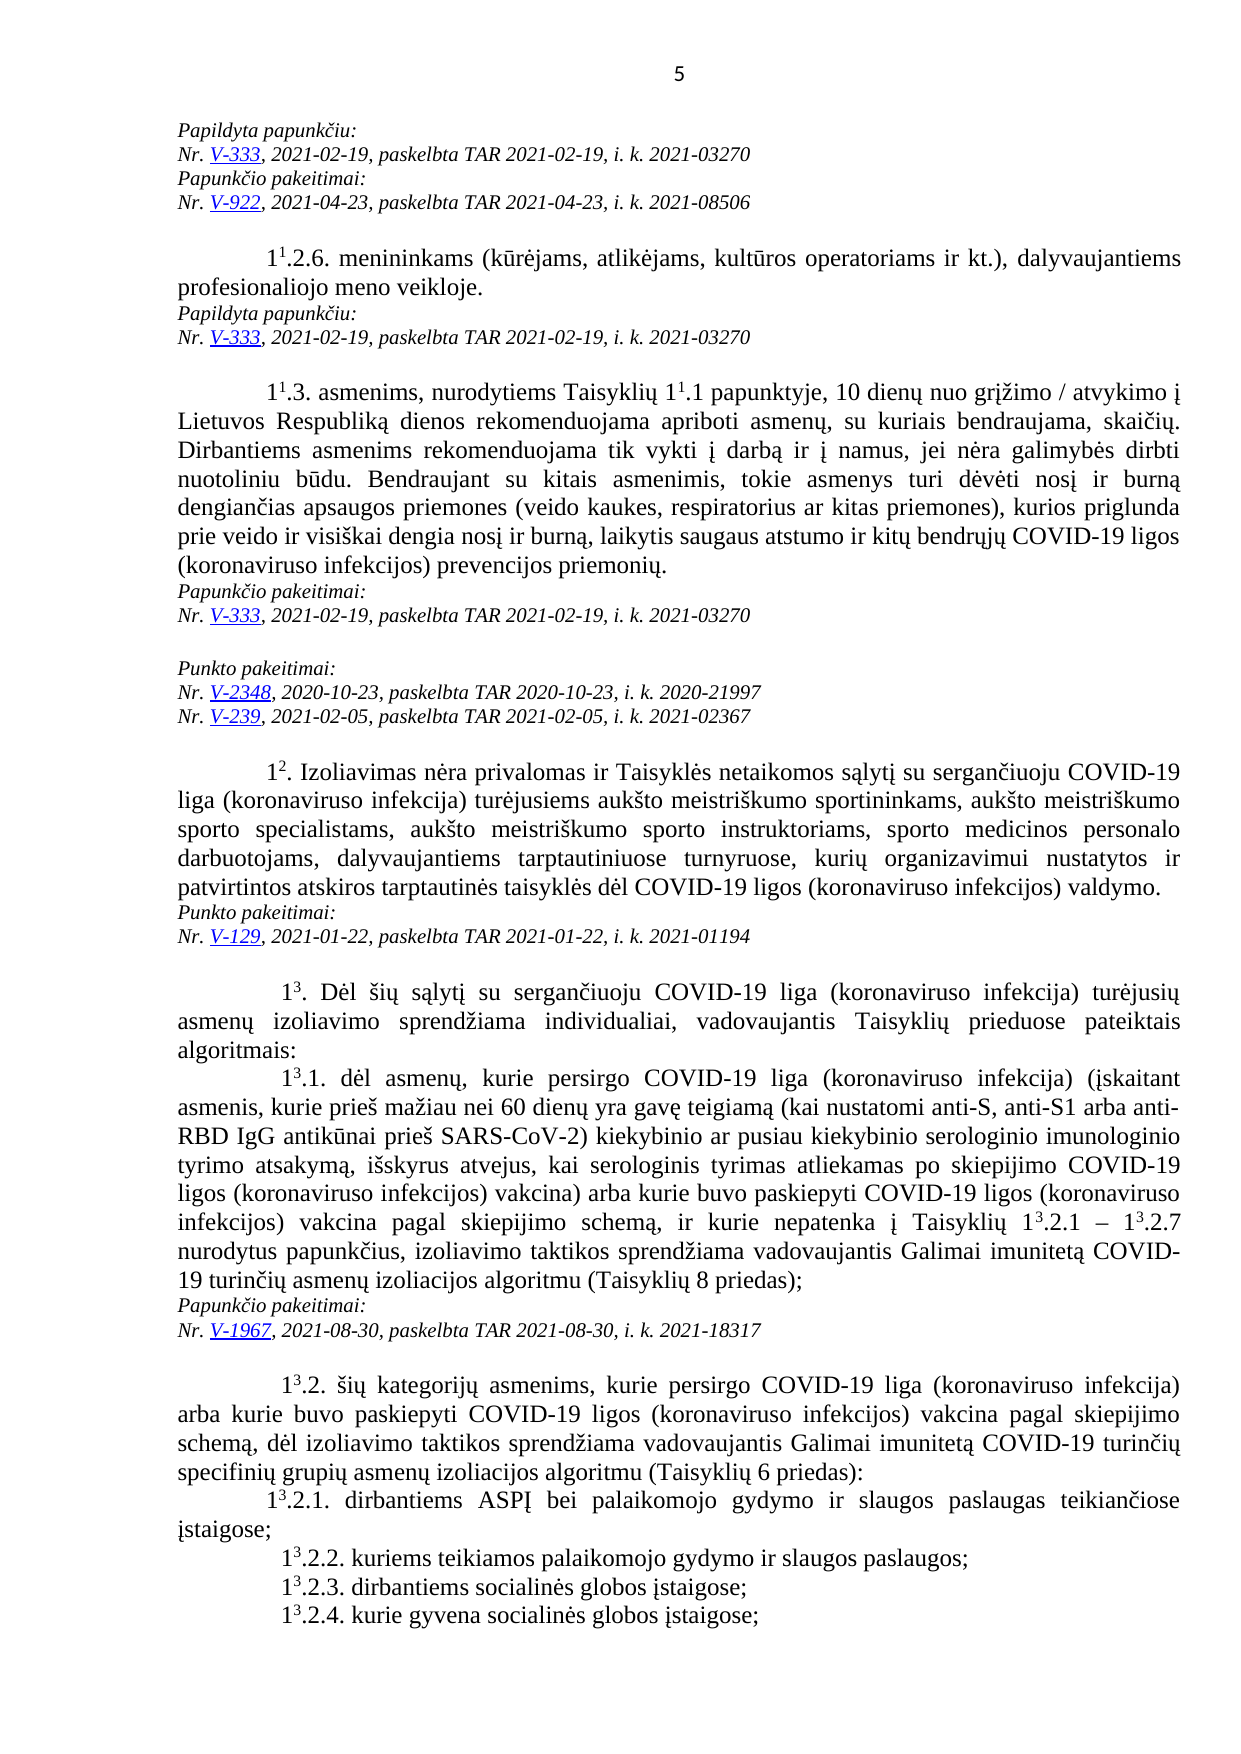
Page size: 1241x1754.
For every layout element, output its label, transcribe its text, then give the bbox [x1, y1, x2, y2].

text Papunkčio pakeitimai: [177, 166, 1181, 190]
text Nr. V-239, 2021-02-05, paskelbta TAR 2021-02-05, i. k. 2021-02367 [177, 704, 1181, 728]
text Papunkčio pakeitimai: [177, 1293, 1181, 1317]
text 13.2.2. kuriems teikiamos palaikomojo gydymo ir slaugos paslaugos; [177, 1543, 1181, 1572]
text Papildyta papunkčiu: [177, 118, 1181, 142]
text 13.2.4. kurie gyvena socialinės globos įstaigose; [177, 1600, 1181, 1629]
text 12. Izoliavimas nėra privalomas ir Taisyklės netaikomos sąlytį su sergančiuoju COVID-19 liga (koronaviruso infekcija) turėjusiems aukšto meistriškumo sportininkams, aukšto meistriškumo sporto specialistams, aukšto meistriškumo sporto instruktoriams, sporto medicinos personalo darbuotojams, dalyvaujantiems tarptautiniuose turnyruose, kurių organizavimui nustatytos ir patvirtintos atskiros tarptautinės taisyklės dėl COVID-19 ligos (koronaviruso infekcijos) valdymo. [177, 757, 1181, 900]
text Nr. V-922, 2021-04-23, paskelbta TAR 2021-04-23, i. k. 2021-08506 [177, 190, 1181, 214]
text Nr. V-333, 2021-02-19, paskelbta TAR 2021-02-19, i. k. 2021-03270 [177, 142, 1181, 166]
text Nr. V-129, 2021-01-22, paskelbta TAR 2021-01-22, i. k. 2021-01194 [177, 924, 1181, 948]
text Nr. V-333, 2021-02-19, paskelbta TAR 2021-02-19, i. k. 2021-03270 [177, 325, 1181, 349]
text Papunkčio pakeitimai: [177, 579, 1181, 603]
text 13.2.1. dirbantiems ASPĮ bei palaikomojo gydymo ir slaugos paslaugas teikiančiose įstaigose; [177, 1485, 1181, 1543]
text Nr. V-1967, 2021-08-30, paskelbta TAR 2021-08-30, i. k. 2021-18317 [177, 1317, 1181, 1342]
text 11.3. asmenims, nurodytiems Taisyklių 11.1 papunktyje, 10 dienų nuo grįžimo / atvykimo į Lietuvos Respubliką dienos rekomenduojama apriboti asmenų, su kuriais bendraujama, skaičių. Dirbantiems asmenims rekomenduojama tik vykti į darbą ir į namus, jei nėra galimybės dirbti nuotoliniu būdu. Bendraujant su kitais asmenimis, tokie asmenys turi dėvėti nosį ir burną dengiančias apsaugos priemones (veido kaukes, respiratorius ar kitas priemones), kurios priglunda prie veido ir visiškai dengia nosį ir burną, laikytis saugaus atstumo ir kitų bendrųjų COVID-19 ligos (koronaviruso infekcijos) prevencijos priemonių. [177, 377, 1181, 579]
text Punkto pakeitimai: [177, 656, 1181, 680]
text 13. Dėl šių sąlytį su sergančiuoju COVID-19 liga (koronaviruso infekcija) turėjusių asmenų izoliavimo sprendžiama individualiai, vadovaujantis Taisyklių prieduose pateiktais algoritmais: [177, 977, 1181, 1063]
text Nr. V-333, 2021-02-19, paskelbta TAR 2021-02-19, i. k. 2021-03270 [177, 603, 1181, 627]
text Papildyta papunkčiu: [177, 301, 1181, 325]
text 13.2. šių kategorijų asmenims, kurie persirgo COVID-19 liga (koronaviruso infekcija) arba kurie buvo paskiepyti COVID-19 ligos (koronaviruso infekcijos) vakcina pagal skiepijimo schemą, dėl izoliavimo taktikos sprendžiama vadovaujantis Galimai imunitetą COVID-19 turinčių specifinių grupių asmenų izoliacijos algoritmu (Taisyklių 6 priedas): [177, 1370, 1181, 1485]
text 13.1. dėl asmenų, kurie persirgo COVID-19 liga (koronaviruso infekcija) (įskaitant asmenis, kurie prieš mažiau nei 60 dienų yra gavę teigiamą (kai nustatomi anti-S, anti-S1 arba anti-RBD IgG antikūnai prieš SARS-CoV-2) kiekybinio ar pusiau kiekybinio serologinio imunologinio tyrimo atsakymą, išskyrus atvejus, kai serologinis tyrimas atliekamas po skiepijimo COVID-19 ligos (koronaviruso infekcijos) vakcina) arba kurie buvo paskiepyti COVID-19 ligos (koronaviruso infekcijos) vakcina pagal skiepijimo schemą, ir kurie nepatenka į Taisyklių 13.2.1 – 13.2.7 nurodytus papunkčius, izoliavimo taktikos sprendžiama vadovaujantis Galimai imunitetą COVID-19 turinčių asmenų izoliacijos algoritmu (Taisyklių 8 priedas); [177, 1063, 1181, 1293]
text Punkto pakeitimai: [177, 900, 1181, 924]
text Nr. V-2348, 2020-10-23, paskelbta TAR 2020-10-23, i. k. 2020-21997 [177, 680, 1181, 704]
text 11.2.6. menininkams (kūrėjams, atlikėjams, kultūros operatoriams ir kt.), dalyvaujantiems profesionaliojo meno veikloje. [177, 243, 1181, 301]
text 13.2.3. dirbantiems socialinės globos įstaigose; [177, 1572, 1181, 1600]
